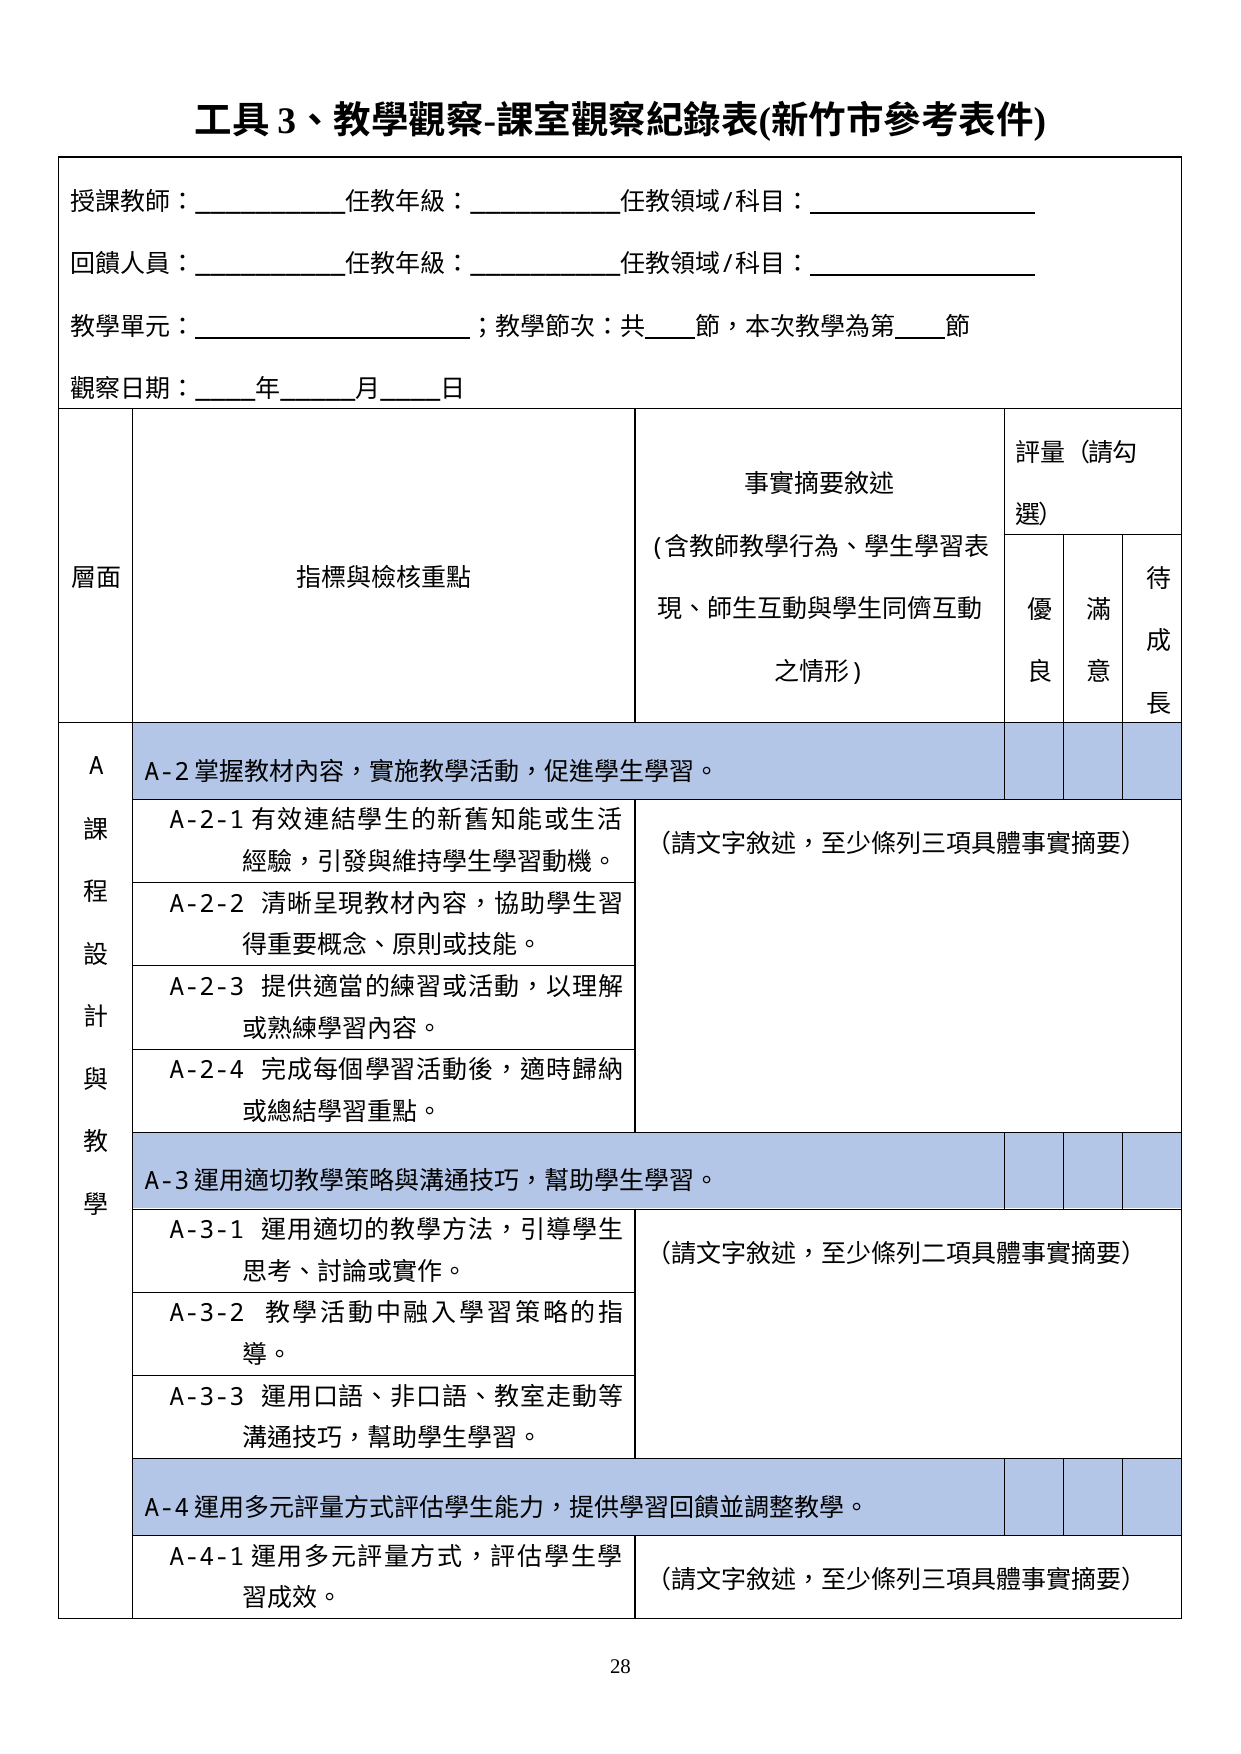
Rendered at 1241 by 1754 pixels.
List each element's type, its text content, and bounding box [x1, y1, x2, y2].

table_cell （請文字敘述，至少條列二項具體事實摘要） [636, 1210, 1181, 1458]
table_cell [1064, 1133, 1122, 1208]
table_cell [1123, 1459, 1181, 1535]
table_cell 事實摘要敘述 (含教師教學行為、學生學習表現、師生互動與學生同儕互動之情形) [636, 409, 1004, 722]
table_cell 待成長 [1123, 535, 1181, 722]
table_cell [1005, 723, 1063, 799]
table_cell A-2-2 清晰呈現教材內容，協助學生習得重要概念、原則或技能。 [133, 883, 634, 965]
table_cell [1064, 723, 1122, 799]
table_cell [1064, 1459, 1122, 1535]
table_cell A-2-4 完成每個學習活動後，適時歸納或總結學習重點。 [133, 1050, 634, 1132]
table_cell A-2掌握教材內容，實施教學活動，促進學生學習。 [133, 723, 1004, 799]
table_cell [1005, 1133, 1063, 1208]
table_cell [1123, 1133, 1181, 1208]
table_cell A-3-1 運用適切的教學方法，引導學生思考、討論或實作。 [133, 1210, 634, 1292]
table_cell A 課 程 設 計 與 教 學 [59, 723, 132, 1618]
table_cell （請文字敘述，至少條列三項具體事實摘要） [636, 800, 1181, 1132]
table_header 授課教師：__________任教年級：__________任教領域/科目： 回饋人員：__________任教年級：__________任教領域/科目： 教學單元： ；教學節次：共 節，本次教學為第 節 觀察日期：____年_____月____日 [59, 158, 1181, 407]
table_cell [1005, 1459, 1063, 1535]
table_cell [1123, 723, 1181, 799]
subtitle 工具3、教學觀察-課室觀察紀錄表(新竹市參考表件) [75, 75, 1165, 138]
table_cell A-3運用適切教學策略與溝通技巧，幫助學生學習。 [133, 1133, 1004, 1208]
table_cell A-2-1有效連結學生的新舊知能或生活經驗，引發與維持學生學習動機。 [133, 800, 634, 882]
table_cell 評量（請勾選） [1005, 409, 1181, 533]
table_cell A-3-2 教學活動中融入學習策略的指導。 [133, 1293, 634, 1375]
table_cell 指標與檢核重點 [133, 409, 634, 722]
table_cell A-2-3 提供適當的練習或活動，以理解或熟練學習內容。 [133, 966, 634, 1048]
table_cell A-3-3 運用口語、非口語、教室走動等溝通技巧，幫助學生學習。 [133, 1376, 634, 1458]
table_cell A-4運用多元評量方式評估學生能力，提供學習回饋並調整教學。 [133, 1459, 1004, 1535]
table_cell A-4-1運用多元評量方式，評估學生學習成效。 [133, 1536, 634, 1618]
table_cell 層面 [59, 409, 132, 722]
table_cell 滿意 [1064, 535, 1122, 722]
table_cell 優良 [1005, 535, 1063, 722]
table_cell （請文字敘述，至少條列三項具體事實摘要） [636, 1536, 1181, 1618]
